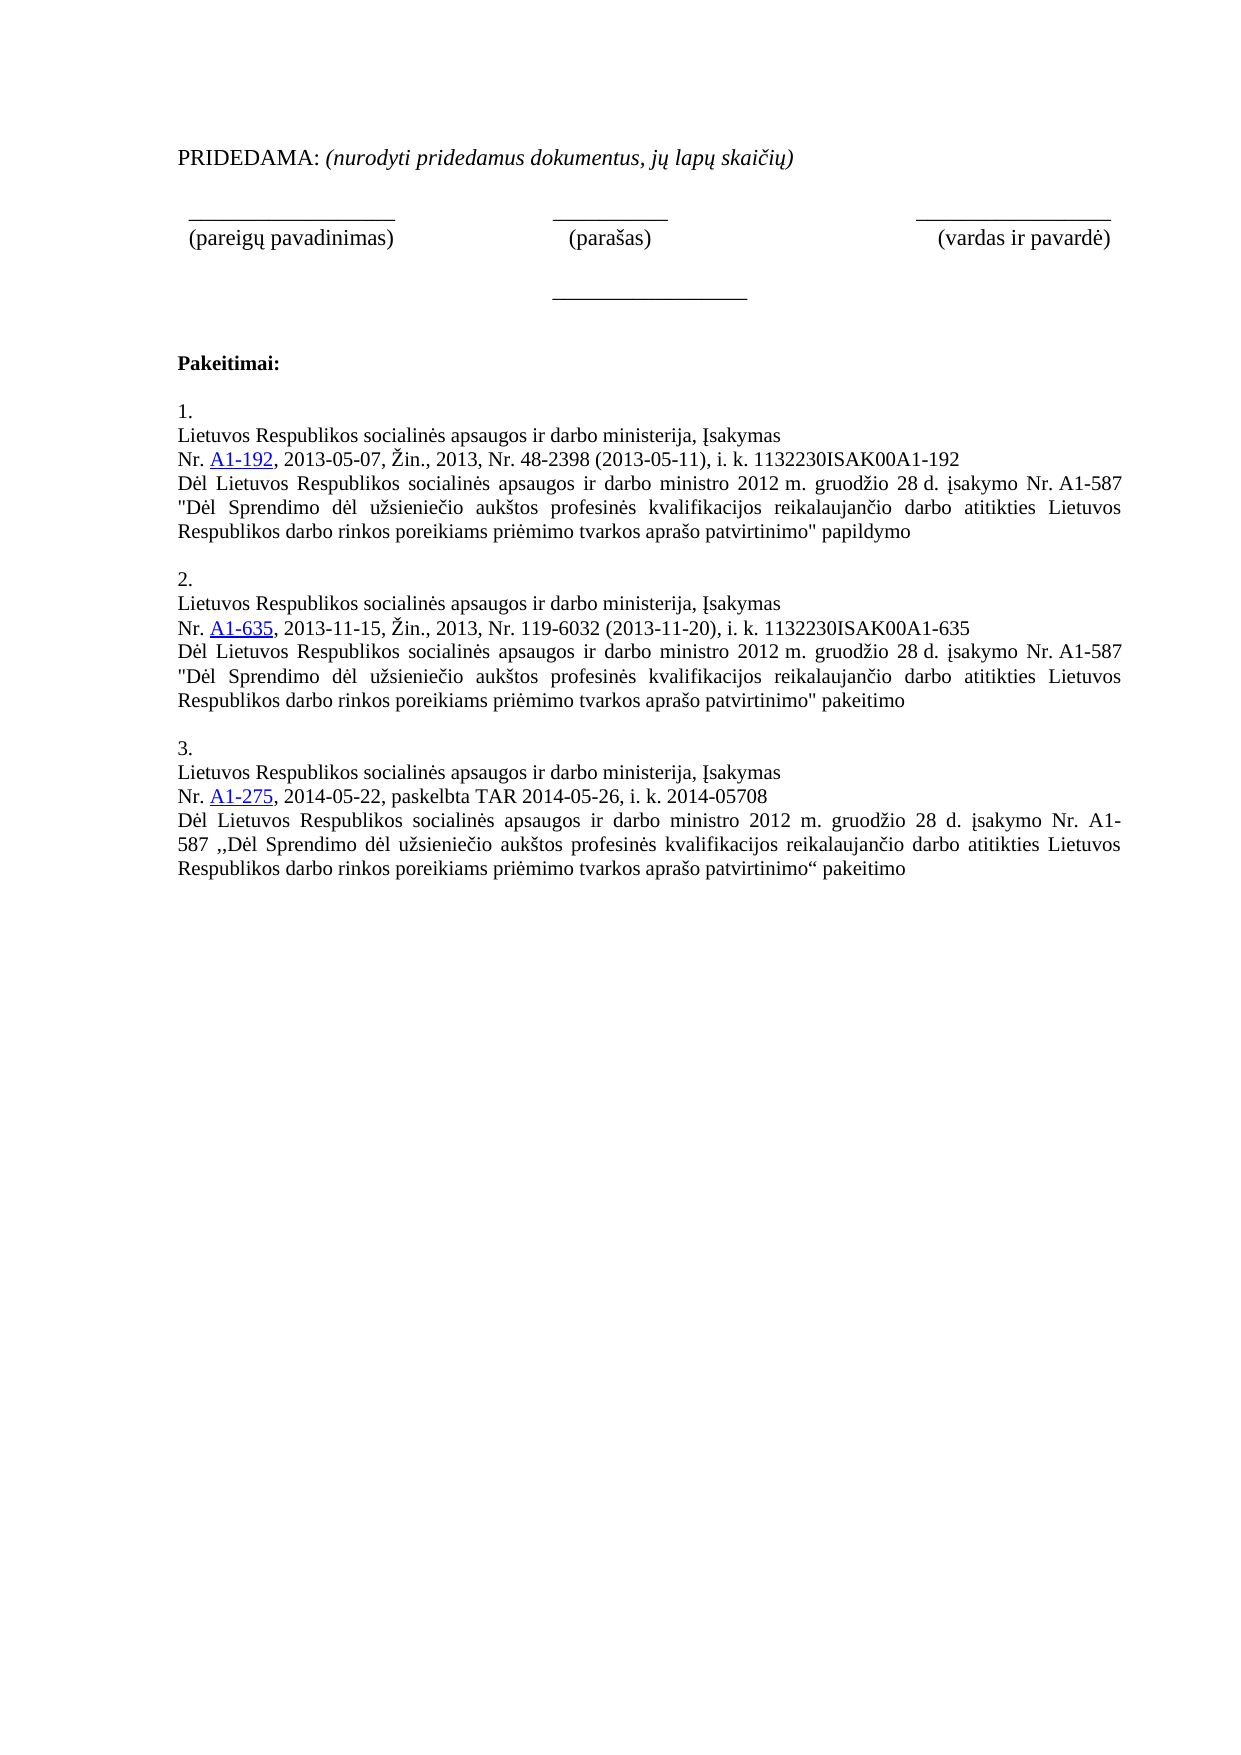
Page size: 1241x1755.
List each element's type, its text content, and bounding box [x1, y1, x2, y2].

text 3. [177, 736, 1122, 760]
text 1. [177, 399, 1122, 423]
text 2. [177, 567, 1122, 591]
text Lietuvos Respublikos socialinės apsaugos ir darbo ministerija, Įsakymas [177, 423, 1122, 447]
text Lietuvos Respublikos socialinės apsaugos ir darbo ministerija, Įsakymas [177, 760, 1122, 784]
table_header _________________ (vardas ir pavardė) [726, 197, 1122, 250]
text Dėl Lietuvos Respublikos socialinės apsaugos ir darbo ministro 2012 m. gruodžio 28 d. įsakymo Nr. A1-587 "Dėl Sprendimo dėl užsieniečio aukštos profesinės kvalifikacijos reikalaujančio darbo atitikties Lietuvos Respublikos darbo rinkos poreikiams priėmimo tvarkos aprašo patvirtinimo" pakeitimo [177, 639, 1122, 712]
text Nr. A1-275, 2014-05-22, paskelbta TAR 2014-05-26, i. k. 2014-05708 [177, 784, 1122, 808]
table_header __________ (parašas) [494, 197, 726, 250]
text _________________ [177, 276, 1122, 303]
text Nr. A1-635, 2013-11-15, Žin., 2013, Nr. 119-6032 (2013-11-20), i. k. 1132230ISAK00A1-635 [177, 615, 1122, 639]
text Lietuvos Respublikos socialinės apsaugos ir darbo ministerija, Įsakymas [177, 591, 1122, 615]
table_header __________________ (pareigų pavadinimas) [177, 197, 494, 250]
text Dėl Lietuvos Respublikos socialinės apsaugos ir darbo ministro 2012 m. gruodžio 28 d. įsakymo Nr. A1-587 "Dėl Sprendimo dėl užsieniečio aukštos profesinės kvalifikacijos reikalaujančio darbo atitikties Lietuvos Respublikos darbo rinkos poreikiams priėmimo tvarkos aprašo patvirtinimo" papildymo [177, 471, 1122, 543]
text Dėl Lietuvos Respublikos socialinės apsaugos ir darbo ministro 2012 m. gruodžio 28 d. įsakymo Nr. A1-587 ,,Dėl Sprendimo dėl užsieniečio aukštos profesinės kvalifikacijos reikalaujančio darbo atitikties Lietuvos Respublikos darbo rinkos poreikiams priėmimo tvarkos aprašo patvirtinimo“ pakeitimo [177, 808, 1122, 880]
text Nr. A1-192, 2013-05-07, Žin., 2013, Nr. 48-2398 (2013-05-11), i. k. 1132230ISAK00A1-192 [177, 447, 1122, 471]
text PRIDEDAMA: (nurodyti pridedamus dokumentus, jų lapų skaičių) [177, 144, 1122, 171]
text Pakeitimai: [177, 351, 1122, 375]
